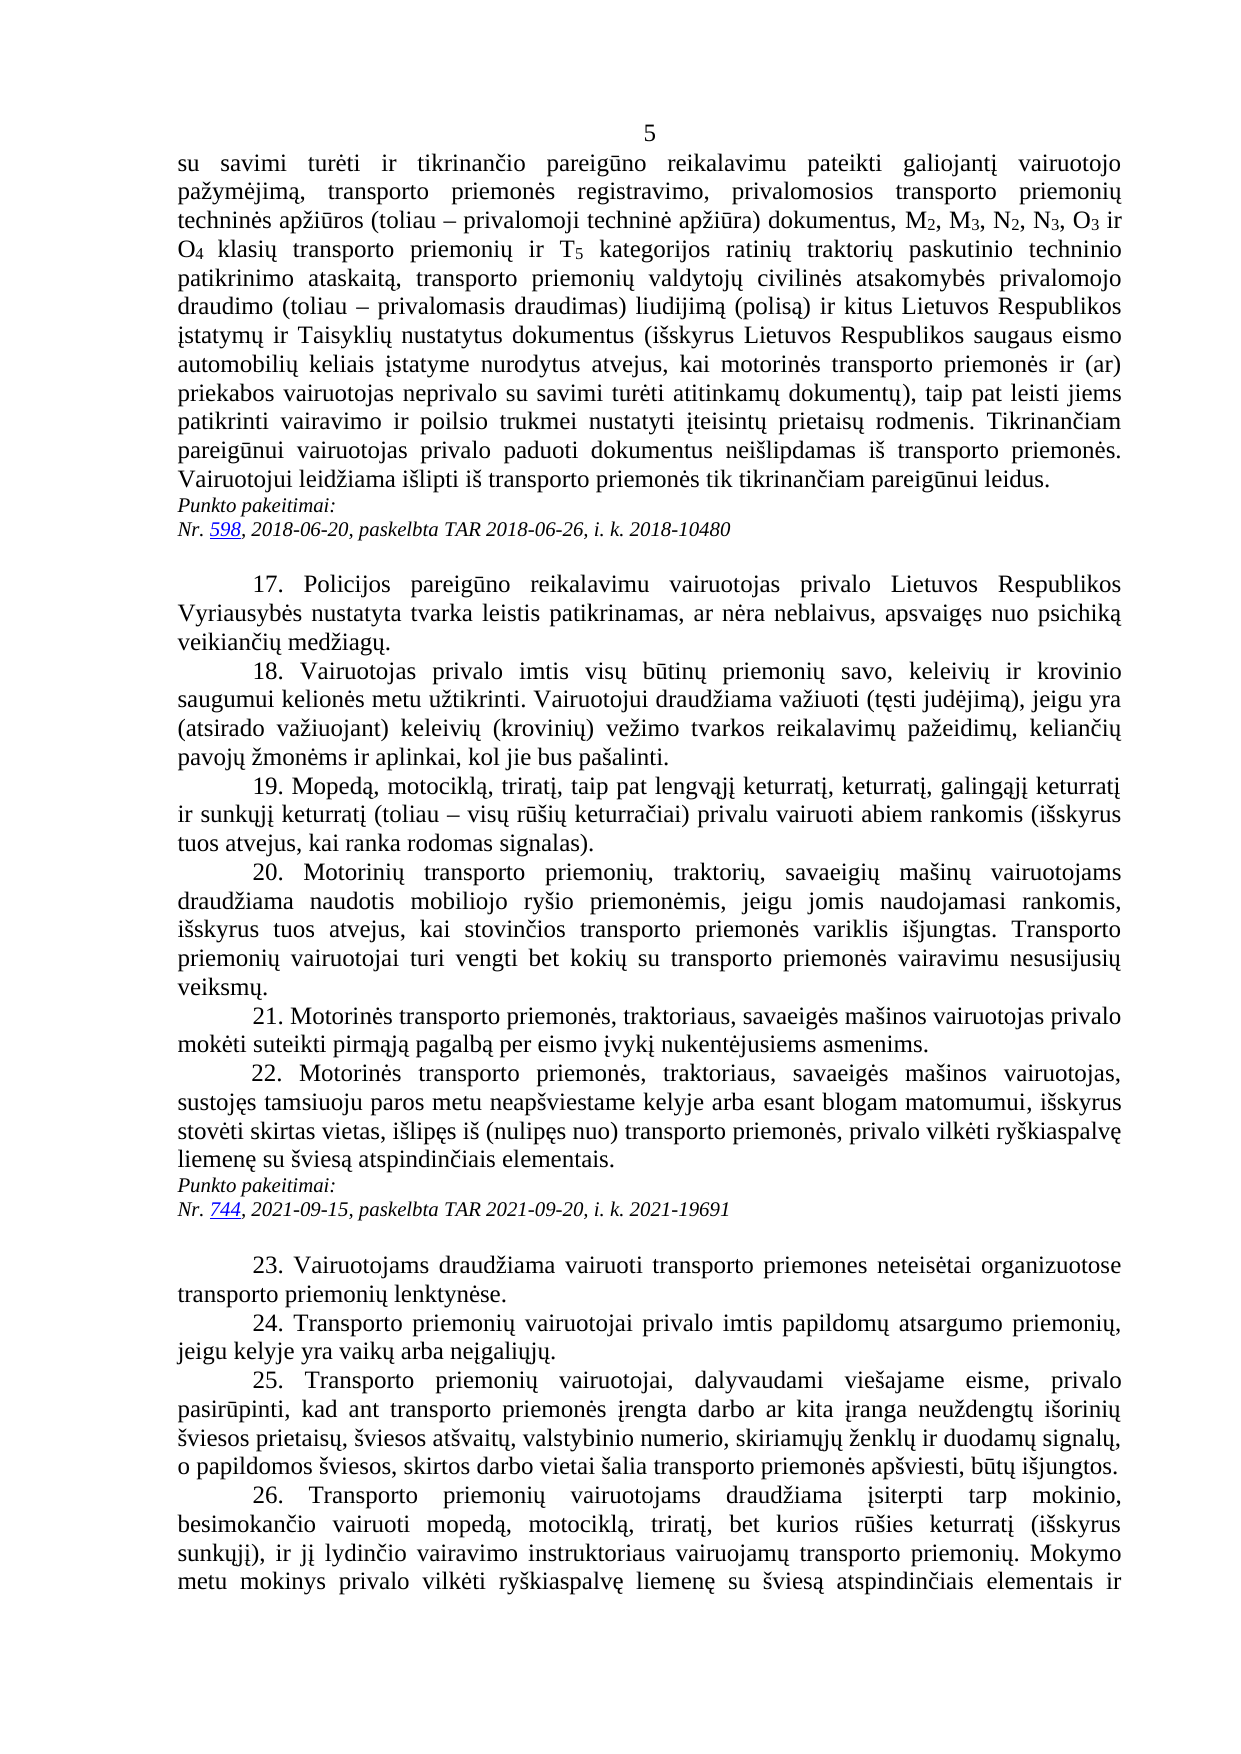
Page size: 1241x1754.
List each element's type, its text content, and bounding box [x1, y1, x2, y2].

text 26. Transporto priemonių vairuotojams draudžiama įsiterpti tarp mokinio, besimokančio vairuoti mopedą, motociklą, triratį, bet kurios rūšies keturratį (išskyrus sunkųjį), ir jį lydinčio vairavimo instruktoriaus vairuojamų transporto priemonių. Mokymo metu mokinys privalo vilkėti ryškiaspalvę liemenę su šviesą atspindinčiais elementais ir [177, 1480, 1122, 1595]
text 21. Motorinės transporto priemonės, traktoriaus, savaeigės mašinos vairuotojas privalo mokėti suteikti pirmąją pagalbą per eismo įvykį nukentėjusiems asmenims. [177, 1001, 1122, 1058]
text 17. Policijos pareigūno reikalavimu vairuotojas privalo Lietuvos Respublikos Vyriausybės nustatyta tvarka leistis patikrinamas, ar nėra neblaivus, apsvaigęs nuo psichiką veikiančių medžiagų. [177, 569, 1122, 656]
text 25. Transporto priemonių vairuotojai, dalyvaudami viešajame eisme, privalo pasirūpinti, kad ant transporto priemonės įrengta darbo ar kita įranga neuždengtų išorinių šviesos prietaisų, šviesos atšvaitų, valstybinio numerio, skiriamųjų ženklų ir duodamų signalų, o papildomos šviesos, skirtos darbo vietai šalia transporto priemonės apšviesti, būtų išjungtos. [177, 1365, 1122, 1480]
text 20. Motorinių transporto priemonių, traktorių, savaeigių mašinų vairuotojams draudžiama naudotis mobiliojo ryšio priemonėmis, jeigu jomis naudojamasi rankomis, išskyrus tuos atvejus, kai stovinčios transporto priemonės variklis išjungtas. Transporto priemonių vairuotojai turi vengti bet kokių su transporto priemonės vairavimu nesusijusių veiksmų. [177, 857, 1122, 1001]
text 24. Transporto priemonių vairuotojai privalo imtis papildomų atsargumo priemonių, jeigu kelyje yra vaikų arba neįgaliųjų. [177, 1308, 1122, 1365]
text 22. Motorinės transporto priemonės, traktoriaus, savaeigės mašinos vairuotojas, sustojęs tamsiuoju paros metu neapšviestame kelyje arba esant blogam matomumui, išskyrus stovėti skirtas vietas, išlipęs iš (nulipęs nuo) transporto priemonės, privalo vilkėti ryškiaspalvę liemenę su šviesą atspindinčiais elementais. [177, 1058, 1122, 1173]
text Nr. 744, 2021-09-15, paskelbta TAR 2021-09-20, i. k. 2021-19691 [177, 1197, 1122, 1221]
text su savimi turėti ir tikrinančio pareigūno reikalavimu pateikti galiojantį vairuotojo pažymėjimą, transporto priemonės registravimo, privalomosios transporto priemonių techninės apžiūros (toliau – privalomoji techninė apžiūra) dokumentus, M2, M3, N2, N3, O3 ir O4 klasių transporto priemonių ir T5 kategorijos ratinių traktorių paskutinio techninio patikrinimo ataskaitą, transporto priemonių valdytojų civilinės atsakomybės privalomojo draudimo (toliau – privalomasis draudimas) liudijimą (polisą) ir kitus Lietuvos Respublikos įstatymų ir Taisyklių nustatytus dokumentus (išskyrus Lietuvos Respublikos saugaus eismo automobilių keliais įstatyme nurodytus atvejus, kai motorinės transporto priemonės ir (ar) priekabos vairuotojas neprivalo su savimi turėti atitinkamų dokumentų), taip pat leisti jiems patikrinti vairavimo ir poilsio trukmei nustatyti įteisintų prietaisų rodmenis. Tikrinančiam pareigūnui vairuotojas privalo paduoti dokumentus neišlipdamas iš transporto priemonės. Vairuotojui leidžiama išlipti iš transporto priemonės tik tikrinančiam pareigūnui leidus. [177, 148, 1122, 493]
text Nr. 598, 2018-06-20, paskelbta TAR 2018-06-26, i. k. 2018-10480 [177, 517, 1122, 541]
text 18. Vairuotojas privalo imtis visų būtinų priemonių savo, keleivių ir krovinio saugumui kelionės metu užtikrinti. Vairuotojui draudžiama važiuoti (tęsti judėjimą), jeigu yra (atsirado važiuojant) keleivių (krovinių) vežimo tvarkos reikalavimų pažeidimų, keliančių pavojų žmonėms ir aplinkai, kol jie bus pašalinti. [177, 656, 1122, 771]
text 19. Mopedą, motociklą, triratį, taip pat lengvąjį keturratį, keturratį, galingąjį keturratį ir sunkųjį keturratį (toliau – visų rūšių keturračiai) privalu vairuoti abiem rankomis (išskyrus tuos atvejus, kai ranka rodomas signalas). [177, 771, 1122, 857]
text Punkto pakeitimai: [177, 1173, 1122, 1197]
text 23. Vairuotojams draudžiama vairuoti transporto priemones neteisėtai organizuotose transporto priemonių lenktynėse. [177, 1250, 1122, 1308]
text Punkto pakeitimai: [177, 493, 1122, 517]
